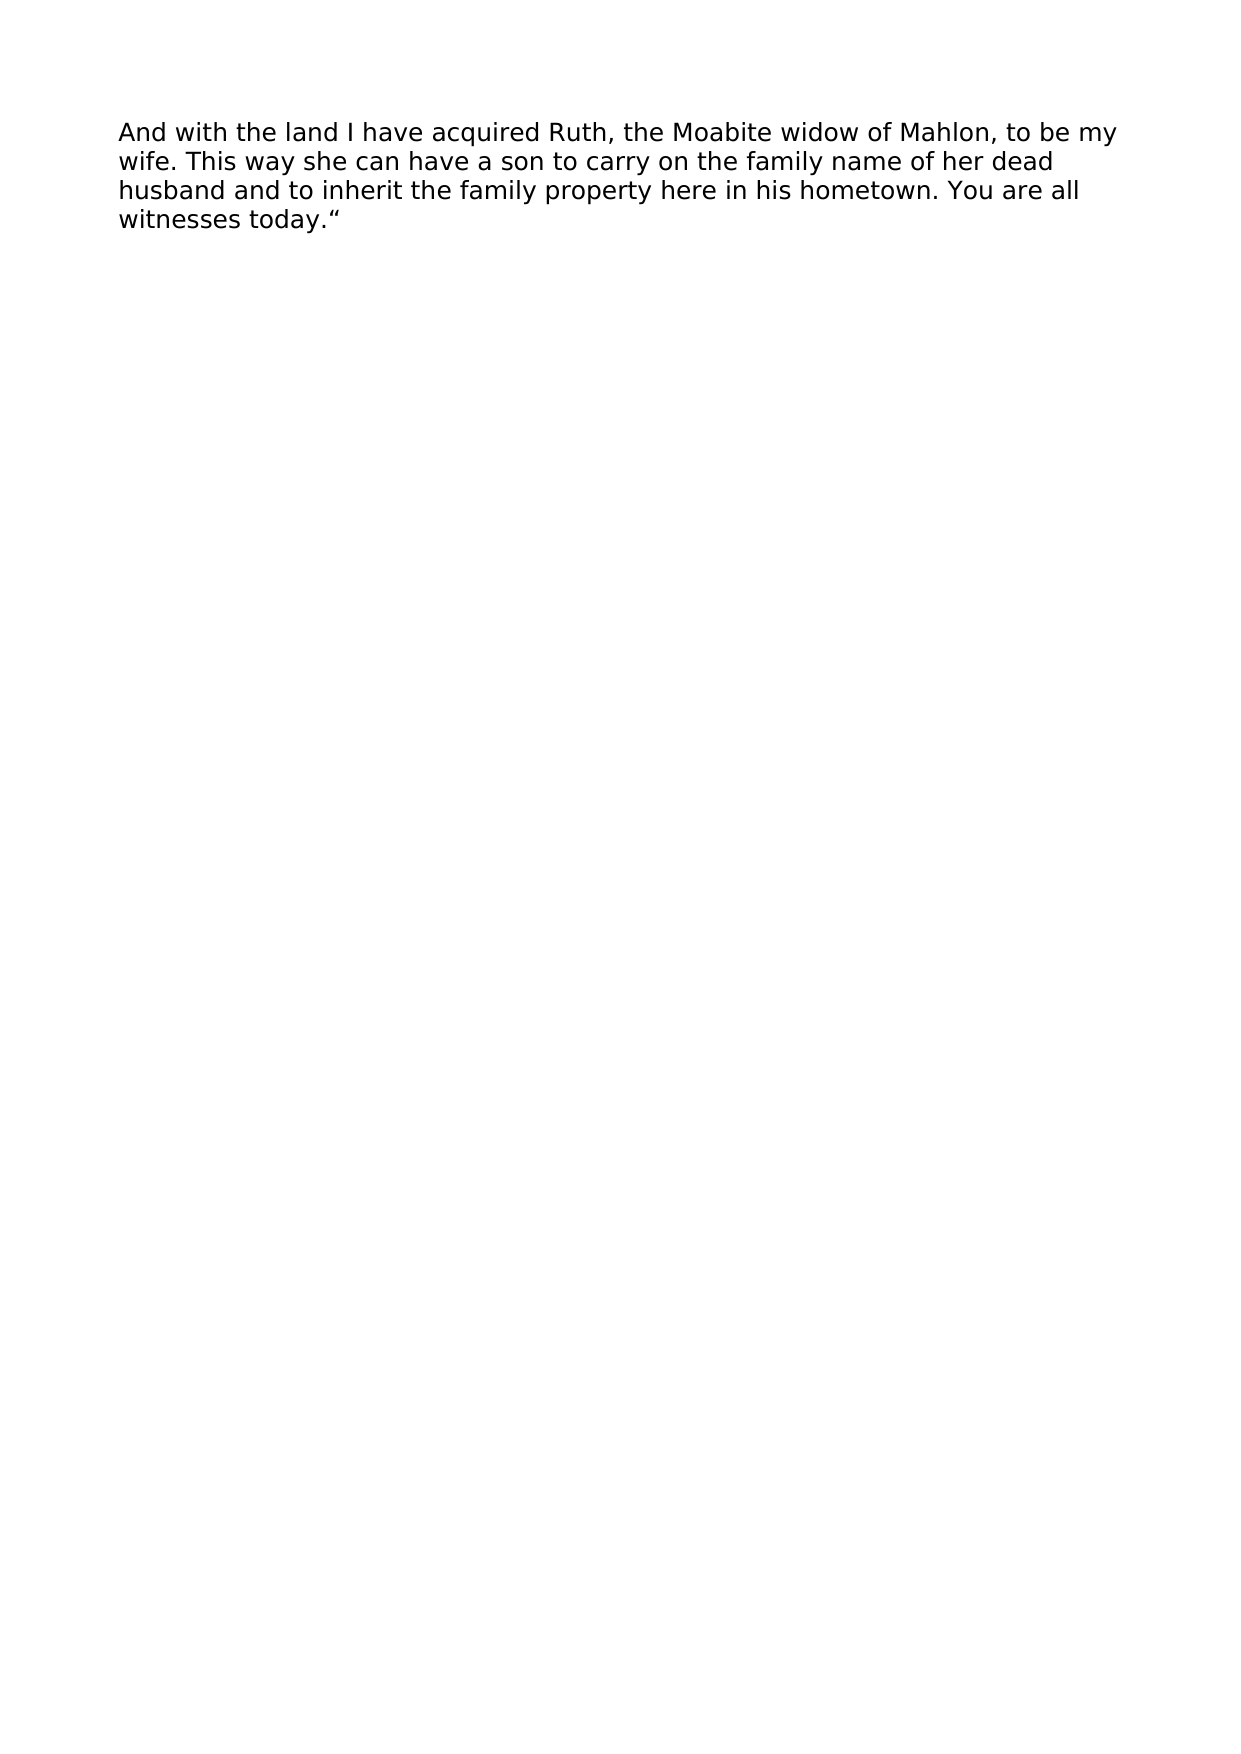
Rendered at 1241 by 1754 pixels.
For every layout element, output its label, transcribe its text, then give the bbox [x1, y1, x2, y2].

text And with the land I have acquired Ruth, the Moabite widow of Mahlon, to be my wife. This way she can have a son to carry on the family name of her dead husband and to inherit the family property here in his hometown. You are all witnesses today.“ [118, 118, 1122, 235]
